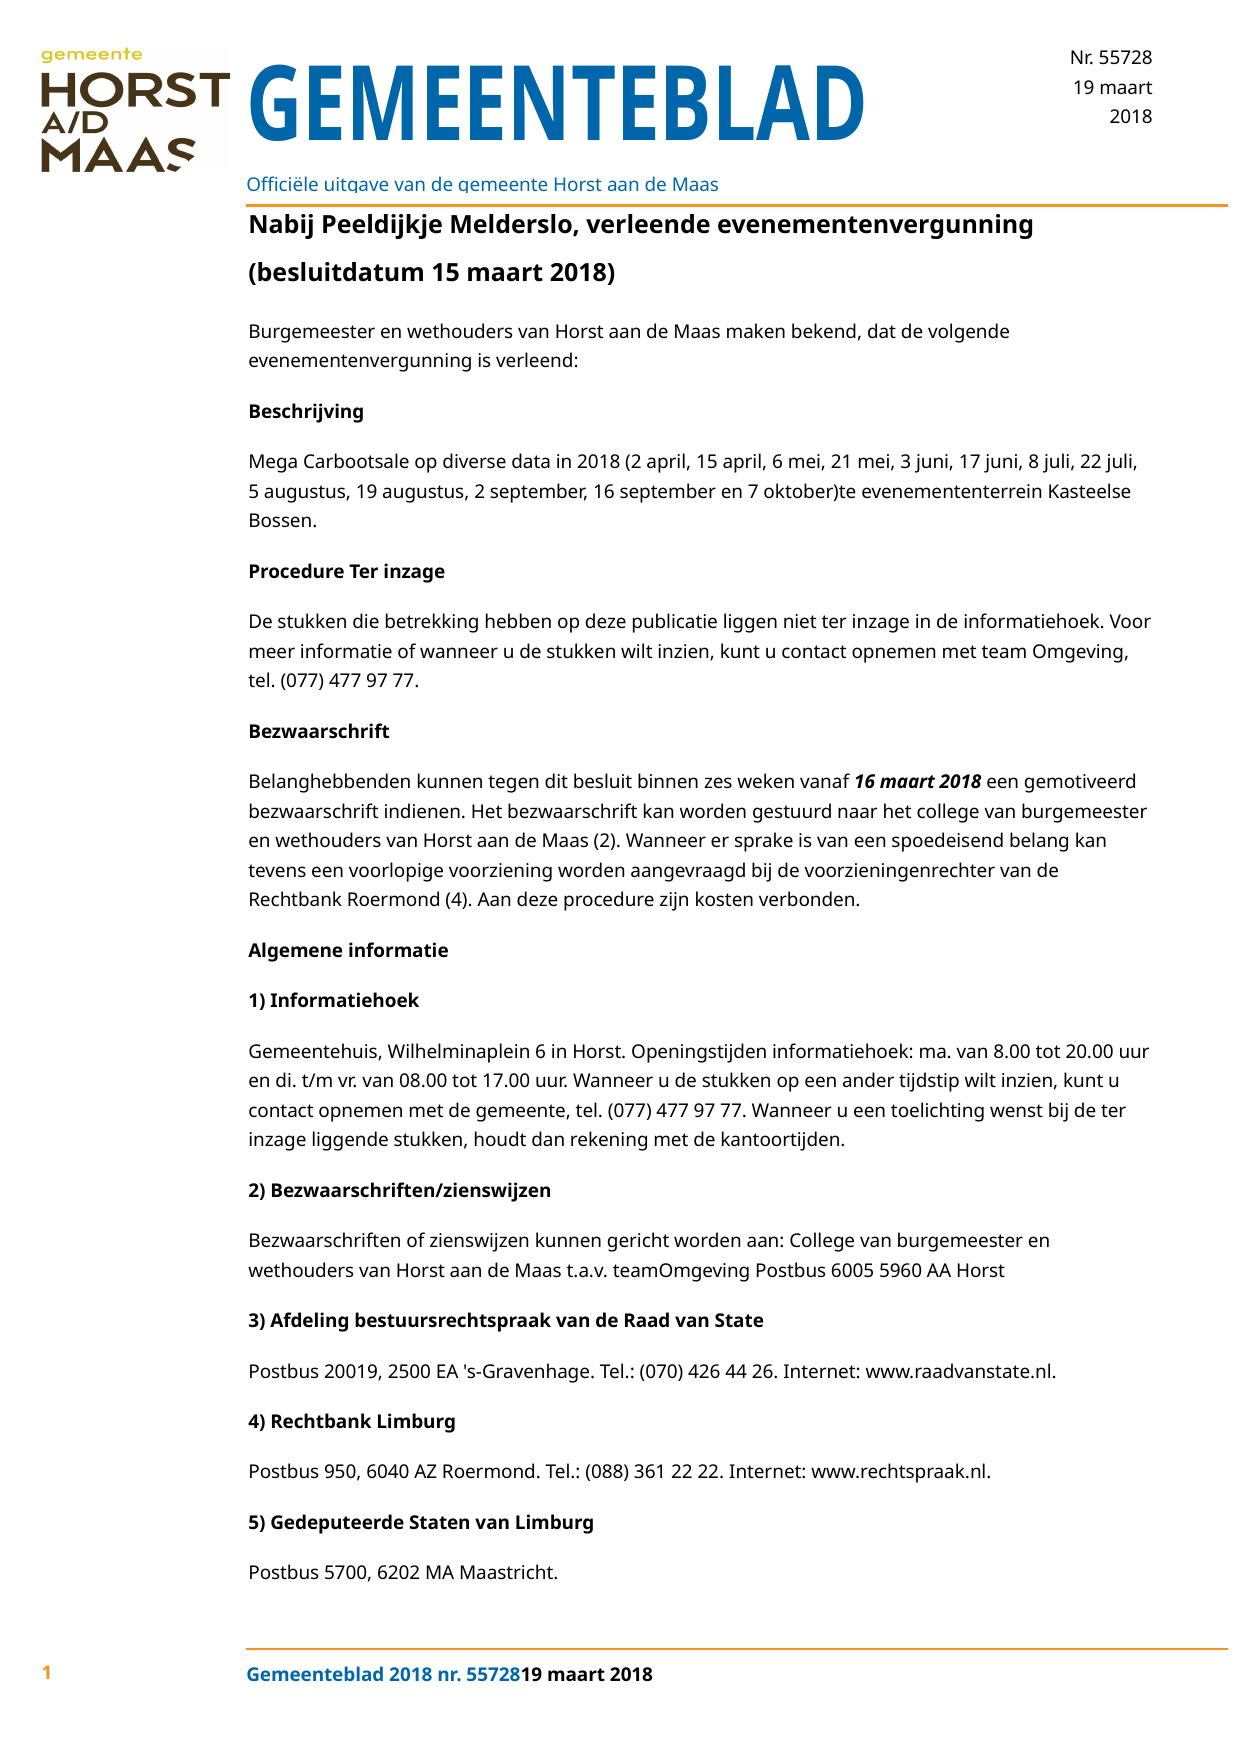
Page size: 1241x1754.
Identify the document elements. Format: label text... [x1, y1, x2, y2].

text De stukken die betrekking hebben op deze publicatie liggen niet ter inzage in de informatiehoek. Voor meer informatie of wanneer u de stukken wilt inzien, kunt u contact opnemen met team Omgeving, tel. (077) 477 97 77. [248, 608, 1152, 693]
text Postbus 20019, 2500 EA 's-Gravenhage. Tel.: (070) 426 44 26. Internet: www.raadvanstate.nl. [248, 1358, 1152, 1384]
text Beschrijving [248, 398, 1152, 424]
text Belanghebbenden kunnen tegen dit besluit binnen zes weken vanaf 16 maart 2018 een gemotiveerd bezwaarschrift indienen. Het bezwaarschrift kan worden gestuurd naar het college van burgemeester en wethouders van Horst aan de Maas (2). Wanneer er sprake is van een spoedeisend belang kan tevens een voorlopige voorziening worden aangevraagd bij de voorzieningenrechter van de Rechtbank Roermond (4). Aan deze procedure zijn kosten verbonden. [248, 768, 1152, 912]
text Bezwaarschriften of zienswijzen kunnen gericht worden aan: College van burgemeester en wethouders van Horst aan de Maas t.a.v. teamOmgeving Postbus 6005 5960 AA Horst [248, 1227, 1152, 1283]
picture [41, 47, 231, 172]
text Postbus 950, 6040 AZ Roermond. Tel.: (088) 361 22 22. Internet: www.rechtspraak.nl. [248, 1459, 1152, 1484]
text 1) Informatiehoek [248, 987, 1152, 1013]
text 4) Rechtbank Limburg [248, 1408, 1152, 1434]
text Mega Carbootsale op diverse data in 2018 (2 april, 15 april, 6 mei, 21 mei, 3 juni, 17 juni, 8 juli, 22 juli, 5 augustus, 19 augustus, 2 september, 16 september en 7 oktober)te evenemententerrein Kasteelse Bossen. [248, 448, 1152, 533]
text Algemene informatie [248, 937, 1152, 963]
text 5) Gedeputeerde Staten van Limburg [248, 1509, 1152, 1535]
text Burgemeester en wethouders van Horst aan de Maas maken bekend, dat de volgende evenementenvergunning is verleend: [248, 318, 1152, 373]
text 2) Bezwaarschriften/zienswijzen [248, 1177, 1152, 1203]
text Gemeentehuis, Wilhelminaplein 6 in Horst. Openingstijden informatiehoek: ma. van 8.00 tot 20.00 uur en di. t/m vr. van 08.00 tot 17.00 uur. Wanneer u de stukken op een ander tijdstip wilt inzien, kunt u contact opnemen met de gemeente, tel. (077) 477 97 77. Wanneer u een toelichting wenst bij de ter inzage liggende stukken, houdt dan rekening met de kantoortijden. [248, 1038, 1152, 1152]
text Procedure Ter inzage [248, 558, 1152, 584]
text Postbus 5700, 6202 MA Maastricht. [248, 1559, 1152, 1585]
text Nabij Peeldijkje Melderslo, verleende evenementenvergunning (besluitdatum 15 maart 2018) [248, 207, 1152, 288]
text Bezwaarschrift [248, 718, 1152, 744]
text 3) Afdeling bestuursrechtspraak van de Raad van State [248, 1307, 1152, 1333]
